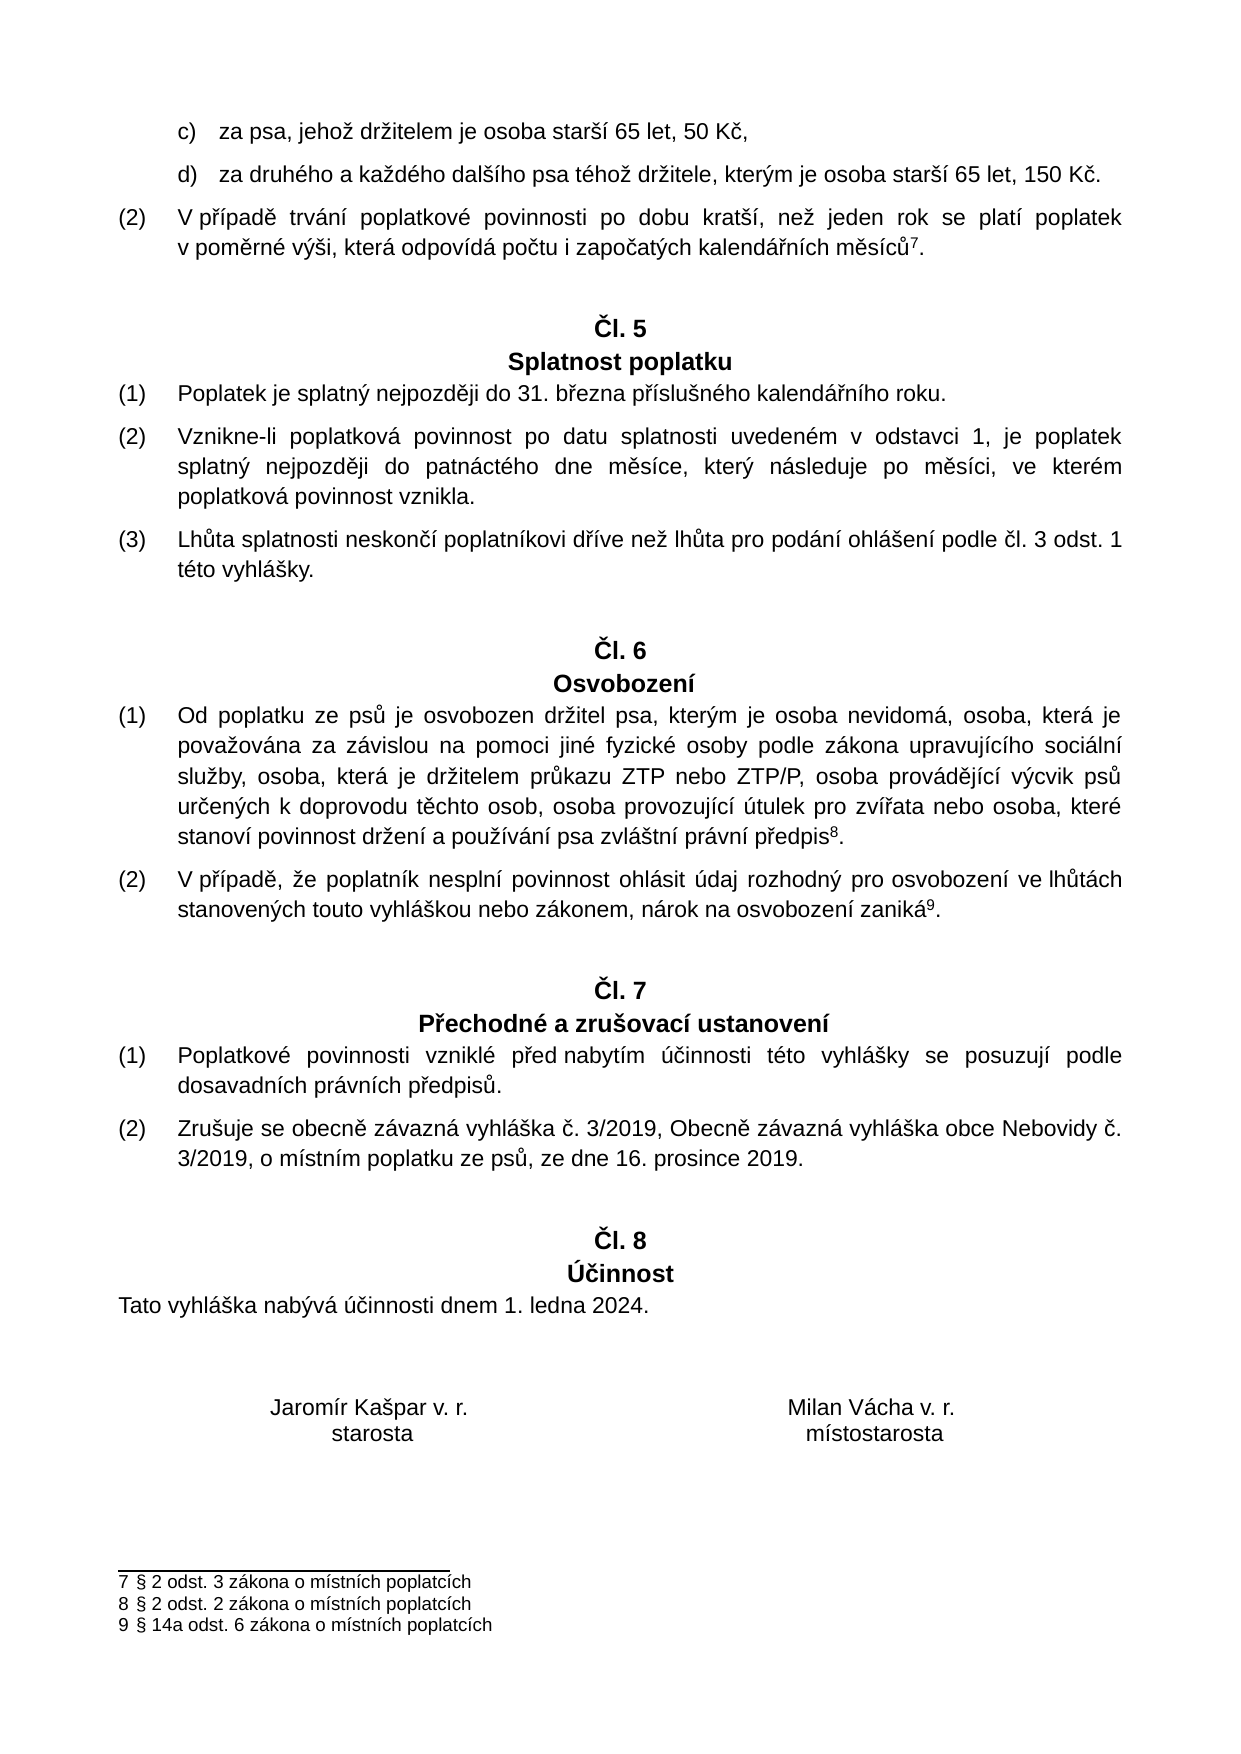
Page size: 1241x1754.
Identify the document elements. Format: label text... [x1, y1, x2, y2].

subtitle Čl. 8 Účinnost [118, 1226, 1122, 1287]
list § 2 odst. 2 zákona o místních poplatcích [118, 1592, 1122, 1614]
list § 2 odst. 3 zákona o místních poplatcích [118, 1571, 1122, 1592]
list Lhůta splatnosti neskončí poplatníkovi dříve než lhůta pro podání ohlášení podle čl. 3 odst. 1 této vyhlášky. [118, 526, 1122, 582]
table_header Jaromír Kašpar v. r. starosta [118, 1334, 620, 1452]
list V případě trvání poplatkové povinnosti po dobu kratší, než jeden rok se platí poplatek v poměrné výši, která odpovídá počtu i započatých kalendářních měsíců. [118, 203, 1122, 260]
list Poplatkové povinnosti vzniklé před nabytím účinnosti této vyhlášky se posuzují podle dosavadních právních předpisů. [118, 1042, 1122, 1099]
subtitle Čl. 7 Přechodné a zrušovací ustanovení [118, 976, 1122, 1038]
text Tato vyhláška nabývá účinnosti dnem 1. ledna 2024. [118, 1292, 1122, 1318]
list Od poplatku ze psů je osvobozen držitel psa, kterým je osoba nevidomá, osoba, která je považována za závislou na pomoci jiné fyzické osoby podle zákona upravujícího sociální služby, osoba, která je držitelem průkazu ZTP nebo ZTP/P, osoba provádějící výcvik psů určených k doprovodu těchto osob, osoba provozující útulek pro zvířata nebo osoba, které stanoví povinnost držení a používání psa zvláštní právní předpis. [118, 702, 1122, 849]
list Vznikne-li poplatková povinnost po datu splatnosti uvedeném v odstavci 1, je poplatek splatný nejpozději do patnáctého dne měsíce, který následuje po měsíci, ve kterém poplatková povinnost vznikla. [118, 423, 1122, 509]
list za druhého a každého dalšího psa téhož držitele, kterým je osoba starší 65 let, 150 Kč. [177, 161, 1122, 187]
subtitle Čl. 5 Splatnost poplatku [118, 314, 1122, 376]
list § 14a odst. 6 zákona o místních poplatcích [118, 1614, 1122, 1635]
subtitle Čl. 6 Osvobození [118, 636, 1122, 698]
list V případě, že poplatník nesplní povinnost ohlásit údaj rozhodný pro osvobození ve lhůtách stanovených touto vyhláškou nebo zákonem, nárok na osvobození zaniká. [118, 866, 1122, 922]
list Poplatek je splatný nejpozději do 31. března příslušného kalendářního roku. [118, 380, 1122, 406]
list za psa, jehož držitelem je osoba starší 65 let, 50 Kč, [177, 118, 1122, 144]
list Zrušuje se obecně závazná vyhláška č. 3/2019, Obecně závazná vyhláška obce Nebovidy č. 3/2019, o místním poplatku ze psů, ze dne 16. prosince 2019. [118, 1115, 1122, 1172]
table_header Milan Vácha v. r. místostarosta [620, 1334, 1122, 1452]
